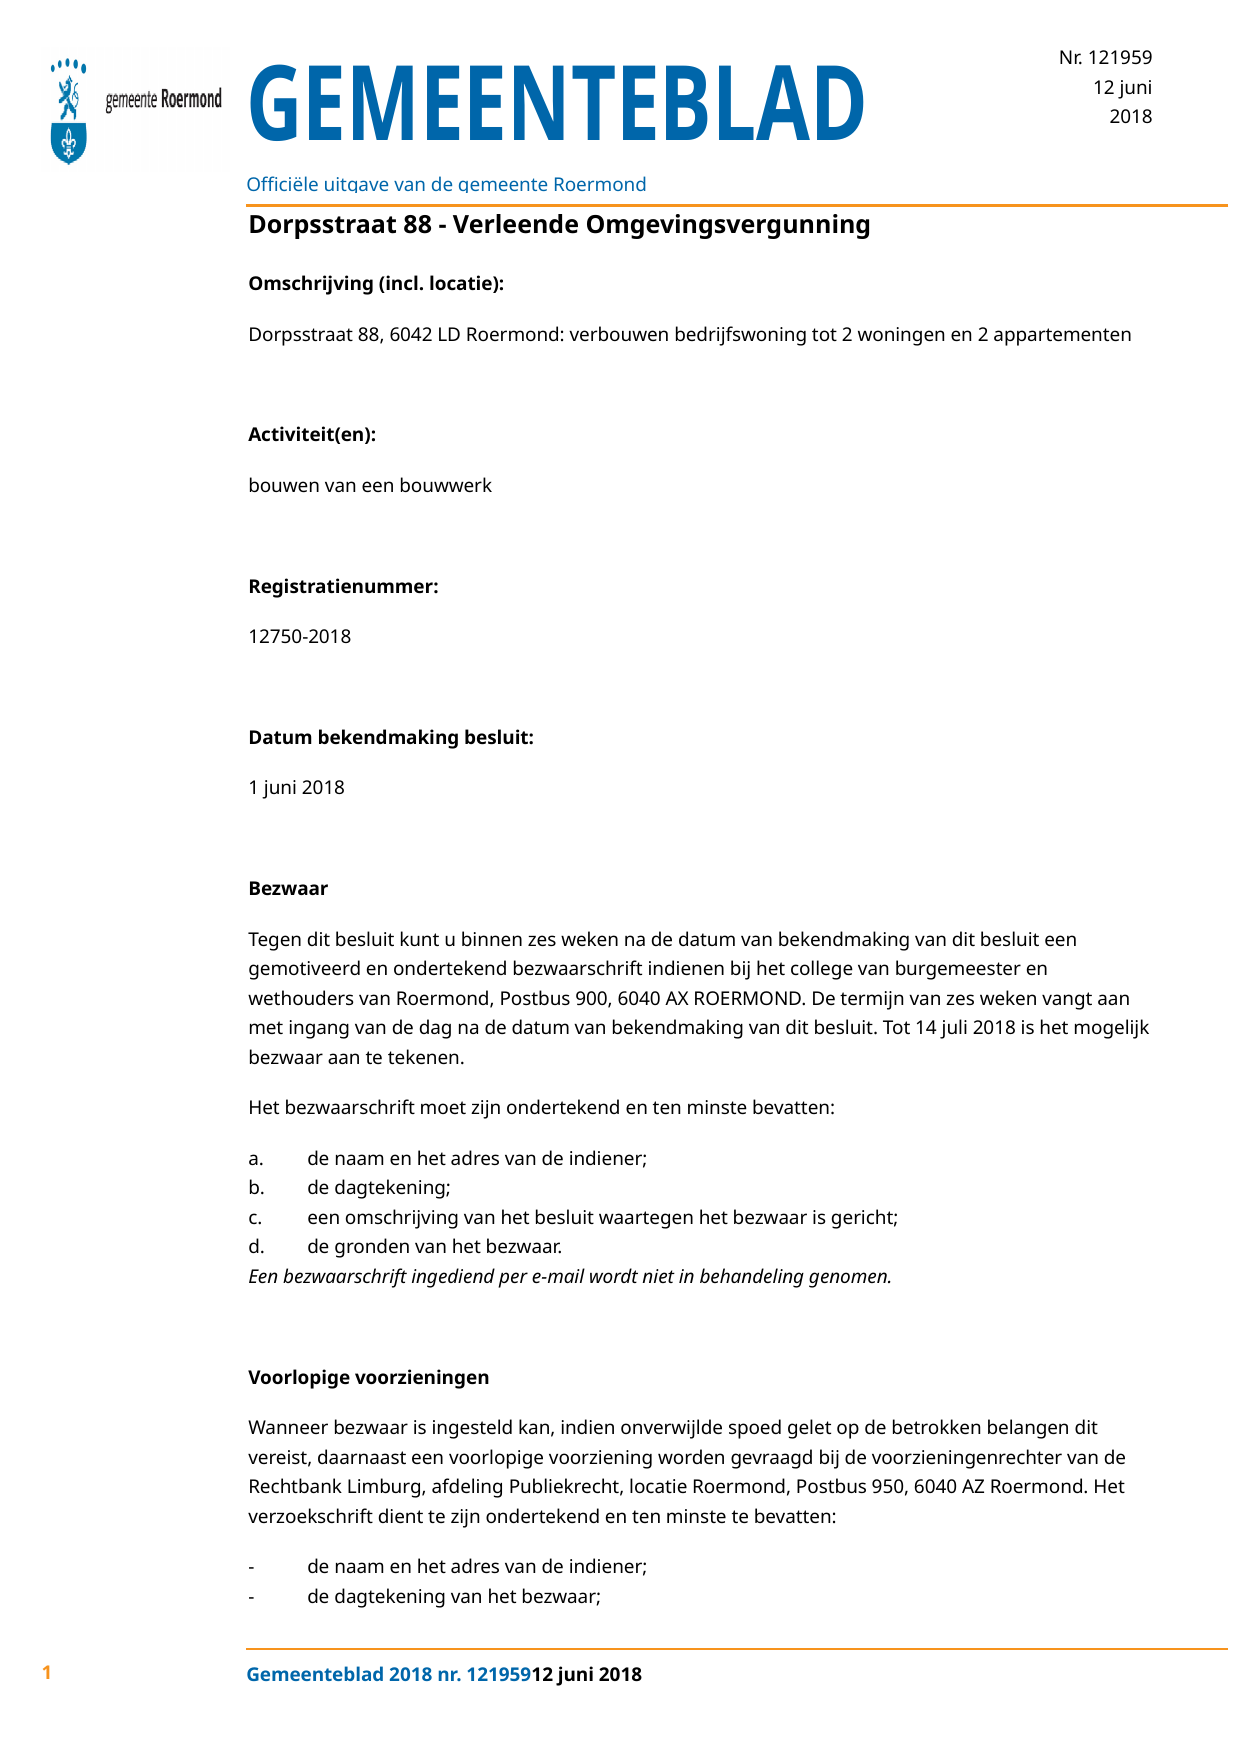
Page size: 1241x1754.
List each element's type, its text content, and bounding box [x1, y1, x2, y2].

list een omschrijving van het besluit waartegen het bezwaar is gericht; [248, 1204, 1152, 1230]
text 12750-2018 [248, 623, 1152, 649]
text Tegen dit besluit kunt u binnen zes weken na de datum van bekendmaking van dit besluit een gemotiveerd en ondertekend bezwaarschrift indienen bij het college van burgemeester en wethouders van Roermond, Postbus 900, 6040 AX ROERMOND. De termijn van zes weken vangt aan met ingang van de dag na de datum van bekendmaking van dit besluit. Tot 14 juli 2018 is het mogelijk bezwaar aan te tekenen. [248, 926, 1152, 1070]
text Een bezwaarschrift ingediend per e-mail wordt niet in behandeling genomen. [248, 1263, 1152, 1289]
list de dagtekening van het bezwaar; [248, 1583, 1152, 1609]
text Het bezwaarschrift moet zijn ondertekend en ten minste bevatten: [248, 1094, 1152, 1120]
picture [41, 47, 231, 172]
text Wanneer bezwaar is ingesteld kan, indien onverwijlde spoed gelet op de betrokken belangen dit vereist, daarnaast een voorlopige voorziening worden gevraagd bij de voorzieningenrechter van de Rechtbank Limburg, afdeling Publiekrecht, locatie Roermond, Postbus 950, 6040 AZ Roermond. Het verzoekschrift dient te zijn ondertekend en ten minste te bevatten: [248, 1414, 1152, 1529]
text Datum bekendmaking besluit: [248, 724, 1152, 750]
list de dagtekening; [248, 1174, 1152, 1200]
list de naam en het adres van de indiener; [248, 1145, 1152, 1171]
text 1 juni 2018 [248, 774, 1152, 800]
text Dorpsstraat 88 - Verleende Omgevingsvergunning [248, 207, 1152, 241]
text Omschrijving (incl. locatie): [248, 270, 1152, 296]
list de gronden van het bezwaar. [248, 1234, 1152, 1259]
text bouwen van een bouwwerk [248, 472, 1152, 498]
text Voorlopige voorzieningen [248, 1364, 1152, 1390]
text Bezwaar [248, 875, 1152, 901]
list de naam en het adres van de indiener; [248, 1554, 1152, 1579]
text Registratienummer: [248, 573, 1152, 598]
text Dorpsstraat 88, 6042 LD Roermond: verbouwen bedrijfswoning tot 2 woningen en 2 appartementen [248, 321, 1152, 346]
text Activiteit(en): [248, 422, 1152, 447]
